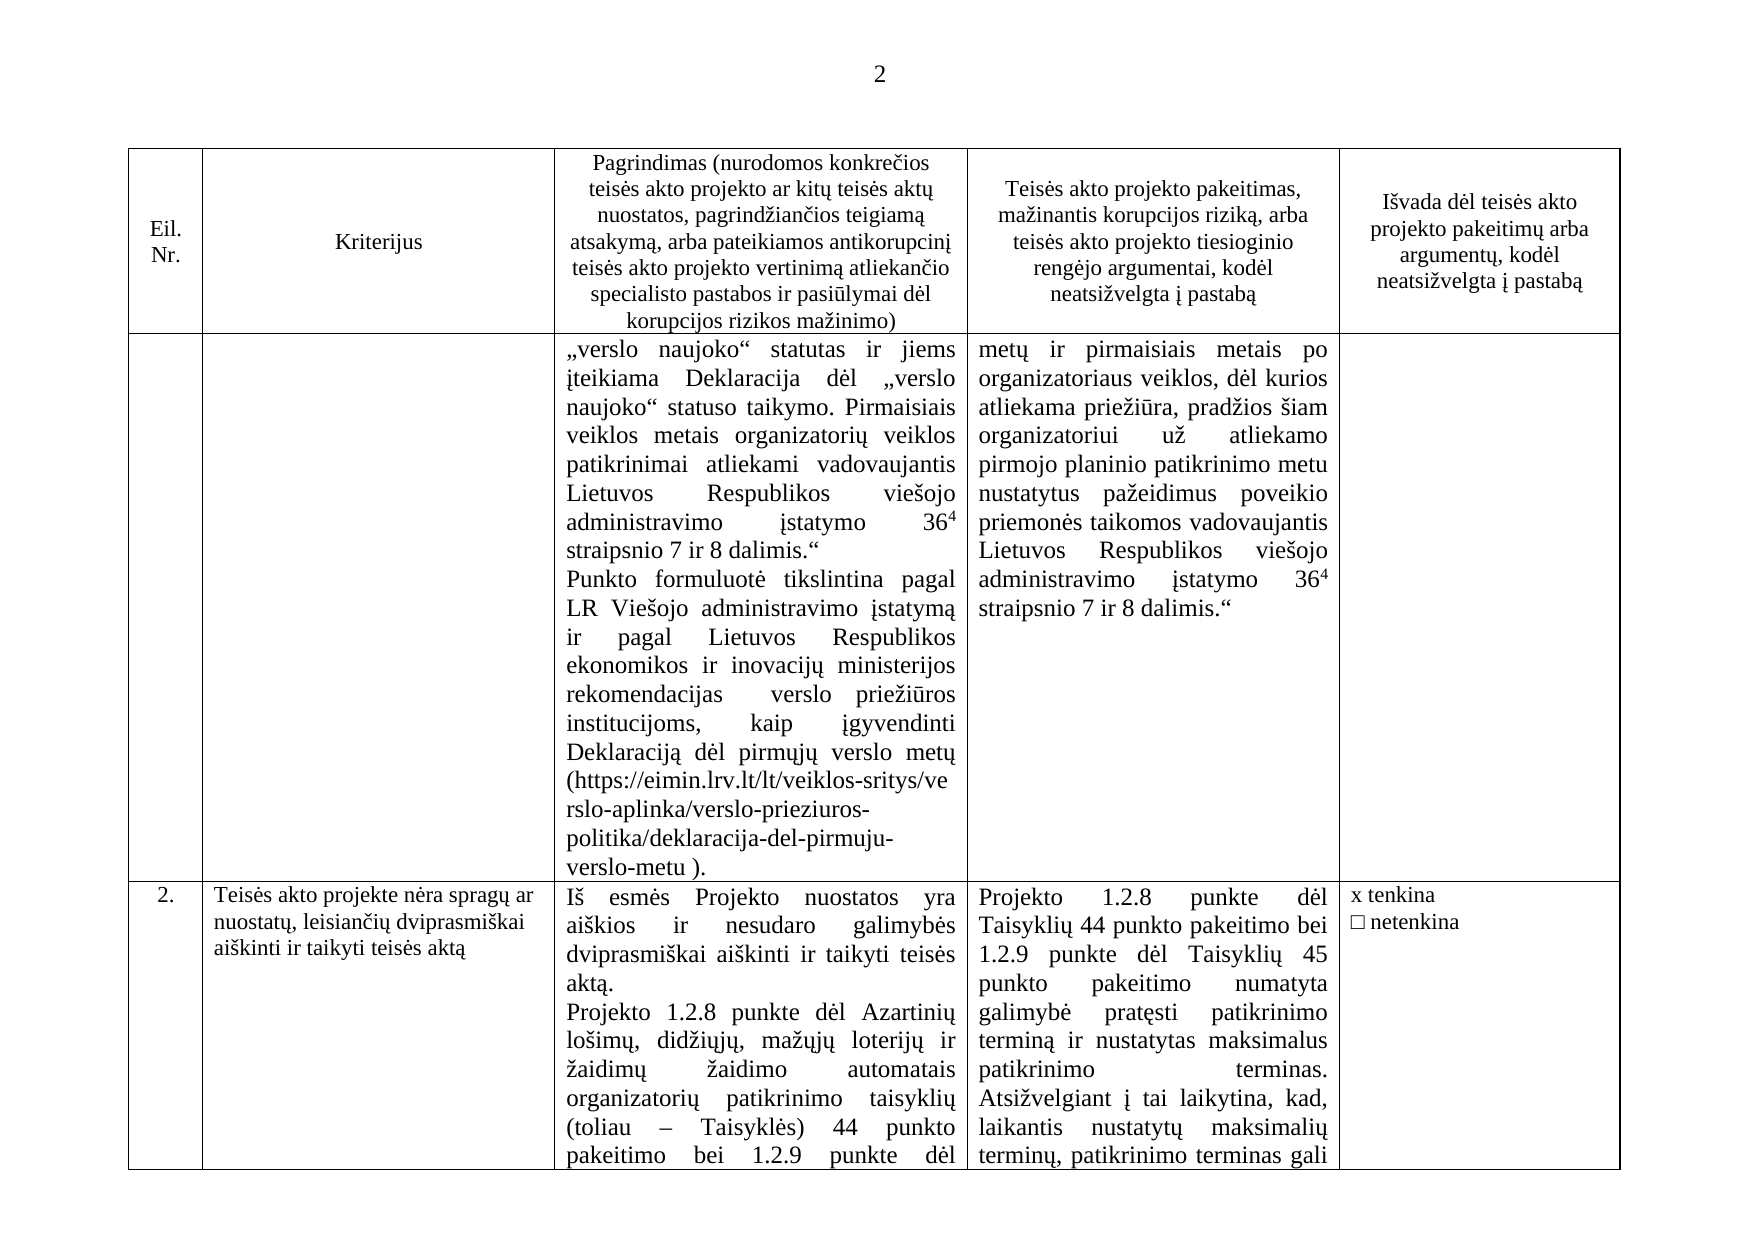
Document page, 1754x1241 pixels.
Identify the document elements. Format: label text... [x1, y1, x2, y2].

table_header Teisės akto projekto pakeitimas, mažinantis korupcijos riziką, arba teisės akto projekto tiesioginio rengėjo argumentai, kodėl neatsižvelgta į pastabą [968, 149, 1339, 333]
table_cell [203, 334, 554, 881]
table_cell Projekto 1.2.8 punkte dėl Taisyklių 44 punkto pakeitimo bei 1.2.9 punkte dėl Taisyklių 45 punkto pakeitimo numatyta galimybė pratęsti patikrinimo terminą ir nustatytas maksimalus patikrinimo terminas. Atsižvelgiant į tai laikytina, kad, laikantis nustatytų maksimalių terminų, patikrinimo terminas gali [968, 882, 1339, 1169]
table_cell „verslo naujoko“ statutas ir jiems įteikiama Deklaracija dėl „verslo naujoko“ statuso taikymo. Pirmaisiais veiklos metais organizatorių veiklos patikrinimai atliekami vadovaujantis Lietuvos Respublikos viešojo administravimo įstatymo 364 straipsnio 7 ir 8 dalimis.“ Punkto formuluotė tikslintina pagal LR Viešojo administravimo įstatymą ir pagal Lietuvos Respublikos ekonomikos ir inovacijų ministerijos rekomendacijas verslo priežiūros institucijoms, kaip įgyvendinti Deklaraciją dėl pirmųjų verslo metų (https://eimin.lrv.lt/lt/veiklos-sritys/verslo-aplinka/verslo-prieziuros-politika/deklaracija-del-pirmuju-verslo-metu ). [555, 334, 967, 881]
table_cell Teisės akto projekte nėra spragų ar nuostatų, leisiančių dviprasmiškai aiškinti ir taikyti teisės aktą [203, 882, 554, 1169]
table_cell metų ir pirmaisiais metais po organizatoriaus veiklos, dėl kurios atliekama priežiūra, pradžios šiam organizatoriui už atliekamo pirmojo planinio patikrinimo metu nustatytus pažeidimus poveikio priemonės taikomos vadovaujantis Lietuvos Respublikos viešojo administravimo įstatymo 364 straipsnio 7 ir 8 dalimis.“ [968, 334, 1339, 881]
table_header [1621, 148, 1754, 333]
table_header Išvada dėl teisės akto projekto pakeitimų arba argumentų, kodėl neatsižvelgta į pastabą [1340, 149, 1619, 333]
table_header Pagrindimas (nurodomos konkrečios teisės akto projekto ar kitų teisės aktų nuostatos, pagrindžiančios teigiamą atsakymą, arba pateikiamos antikorupcinį teisės akto projekto vertinimą atliekančio specialisto pastabos ir pasiūlymai dėl korupcijos rizikos mažinimo) [555, 149, 967, 333]
table_cell [129, 334, 202, 881]
table_header Kriterijus [203, 149, 554, 333]
table_cell 2. [129, 882, 202, 1169]
table_cell x tenkina □ netenkina [1340, 882, 1619, 1169]
table_cell [1340, 334, 1619, 881]
table_cell [1621, 333, 1754, 881]
table_header Eil. Nr. [129, 149, 202, 333]
table_cell Iš esmės Projekto nuostatos yra aiškios ir nesudaro galimybės dviprasmiškai aiškinti ir taikyti teisės aktą. Projekto 1.2.8 punkte dėl Azartinių lošimų, didžiųjų, mažųjų loterijų ir žaidimų žaidimo automatais organizatorių patikrinimo taisyklių (toliau – Taisyklės) 44 punkto pakeitimo bei 1.2.9 punkte dėl [555, 882, 967, 1169]
table_cell [1621, 881, 1754, 1169]
